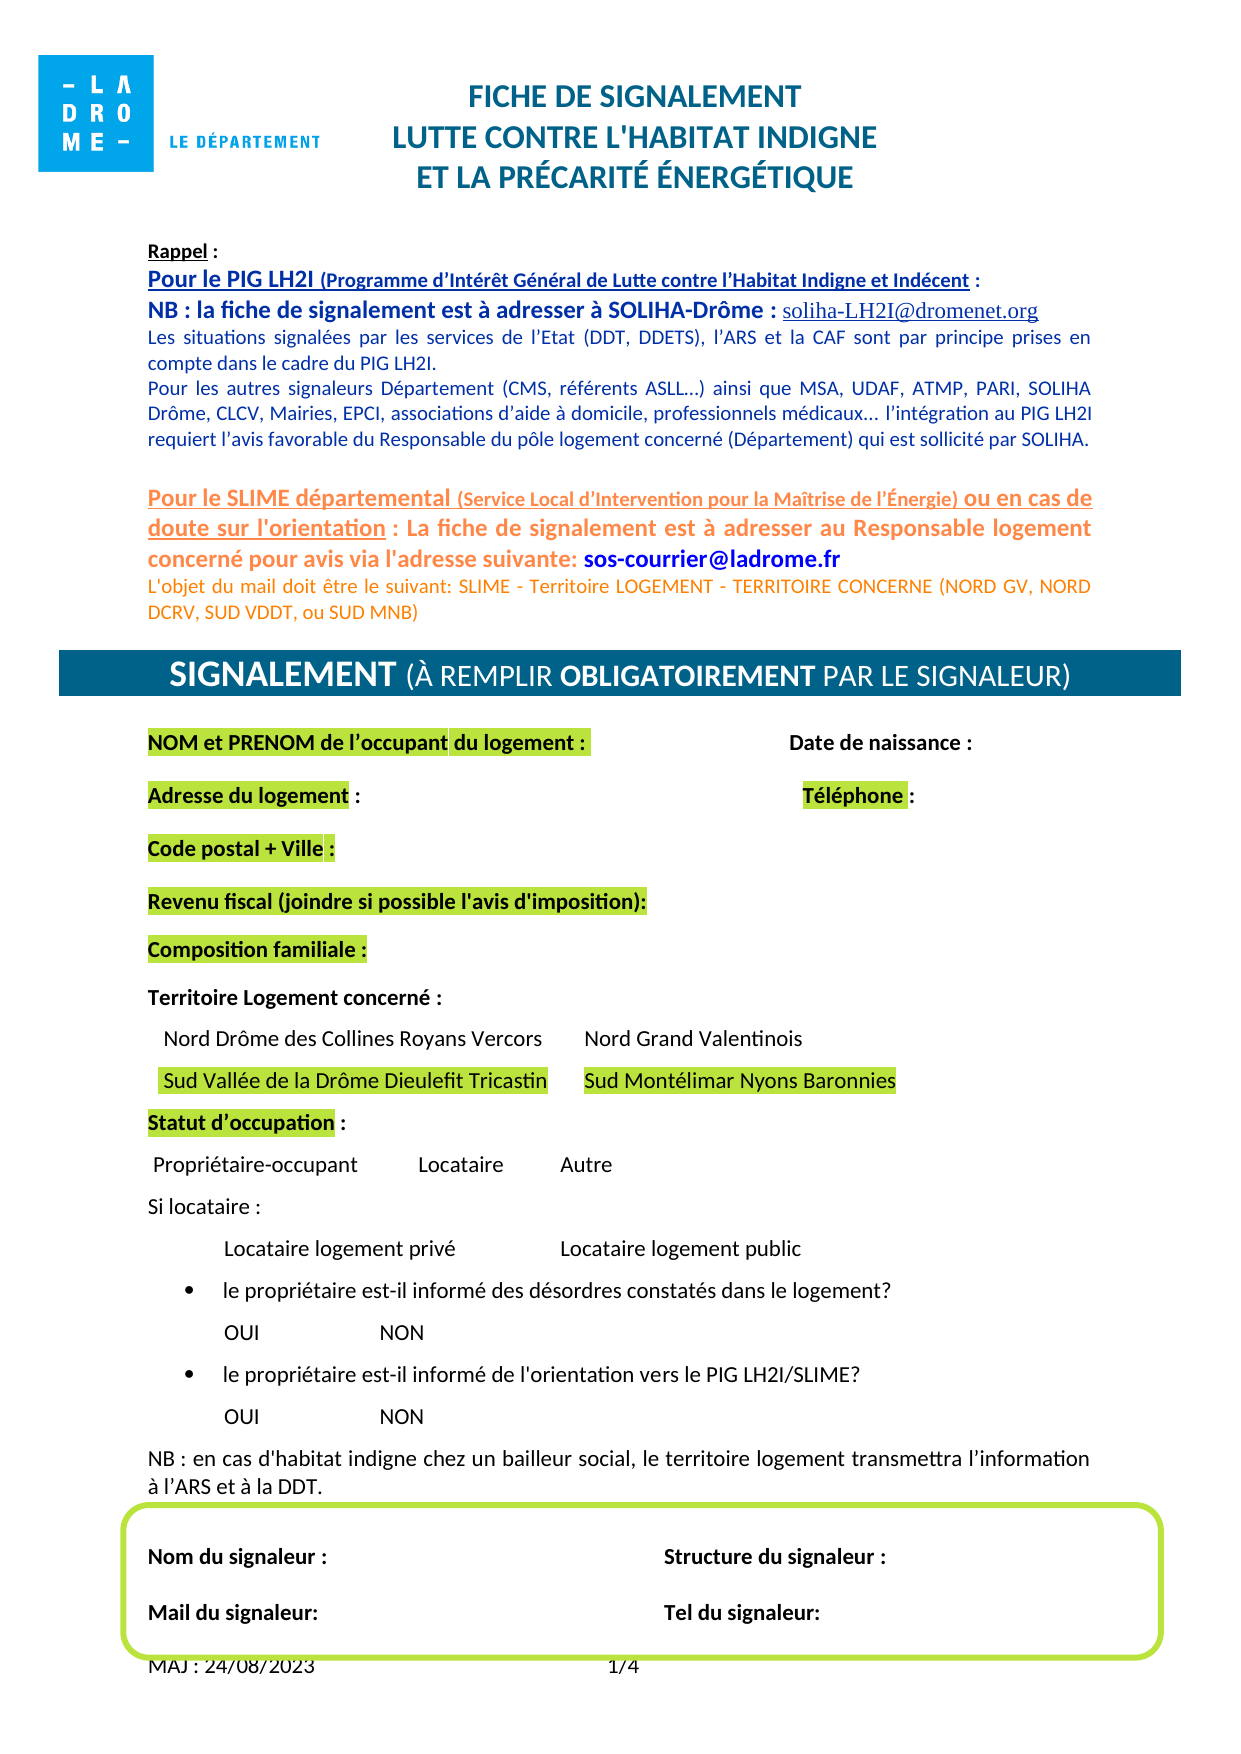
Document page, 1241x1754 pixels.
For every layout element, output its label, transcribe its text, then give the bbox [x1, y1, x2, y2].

text SIGNALEMENT (à remplir OBLIGATOIREMENT par le signaleur) [59, 650, 1181, 696]
text fiche de signalement [320, 75, 1122, 116]
text Propriétaire-occupant Locataire Autre [148, 1151, 1092, 1178]
text doute sur l'orientation : La fiche de signalement est à adresser au Responsable logement concerné pour avis via l'adresse suivante: sos-courrier@ladrome.fr [148, 509, 1092, 573]
text Locataire logement privé Locataire logement public [148, 1234, 1092, 1262]
text OUI NON [148, 1318, 1092, 1346]
text L'objet du mail doit être le suivant: SLIME - Territoire LOGEMENT - TERRITOIRE CONCERNE (NORD GV, NORD DCRV, SUD VDDT, ou SUD MNB) [148, 573, 1092, 624]
text NOM et PRENOM de l’occupant du logement : Date de naissance : [148, 728, 1092, 756]
text Si locataire : [148, 1192, 1092, 1221]
text Territoire Logement concerné : [148, 983, 1092, 1011]
text NB : en cas d'habitat indigne chez un bailleur social, le territoire logement transmettra l’information à l’ARS et à la DDT. [148, 1444, 1092, 1500]
text Composition familiale : [148, 935, 1092, 963]
text OUI NON [148, 1402, 1092, 1430]
text Nom du signaleur : Structure du signaleur : [148, 1542, 1092, 1570]
text Pour le PIG LH2I (Programme d’Intérêt Général de Lutte contre l’Habitat Indigne et Indécent : [148, 263, 1092, 294]
text Mail du signaleur: Tel du signaleur: [148, 1598, 1092, 1626]
text lutte contre l'habitat indigne [320, 116, 1122, 156]
text Revenu fiscal (joindre si possible l'avis d'imposition): [148, 887, 1092, 915]
text et la précarité énergétique [148, 156, 1122, 197]
text Pour le SLIME départemental (Service Local d’Intervention pour la Maîtrise de l’Énergie) ou en cas de [148, 482, 1092, 508]
list le propriétaire est-il informé de l'orientation vers le PIG LH2I/SLIME? [185, 1360, 1092, 1388]
text Pour les autres signaleurs Département (CMS, référents ASLL…) ainsi que MSA, UDAF, ATMP, PARI, SOLIHA Drôme, CLCV, Mairies, EPCI, associations d’aide à domicile, professionnels médicaux... l’intégration au PIG LH2I requiert l’avis favorable du Responsable du pôle logement concerné (Département) qui est sollicité par SOLIHA. [148, 375, 1092, 451]
text Statut d’occupation : [148, 1108, 1092, 1137]
list le propriétaire est-il informé des désordres constatés dans le logement? [185, 1276, 1092, 1304]
text Sud Vallée de la Drôme Dieulefit Tricastin Sud Montélimar Nyons Baronnies [148, 1067, 1092, 1094]
text NB : la fiche de signalement est à adresser à SOLIHA-Drôme : soliha-LH2I@dromenet.org [148, 294, 1092, 324]
text Code postal + Ville : [148, 834, 1092, 862]
text Rappel : [148, 238, 1092, 263]
text Adresse du logement : Téléphone : [148, 781, 1092, 809]
text Nord Drôme des Collines Royans Vercors Nord Grand Valentinois [148, 1024, 1092, 1053]
text Les situations signalées par les services de l’Etat (DDT, DDETS), l’ARS et la CAF sont par principe prises en compte dans le cadre du PIG LH2I. [148, 324, 1092, 375]
